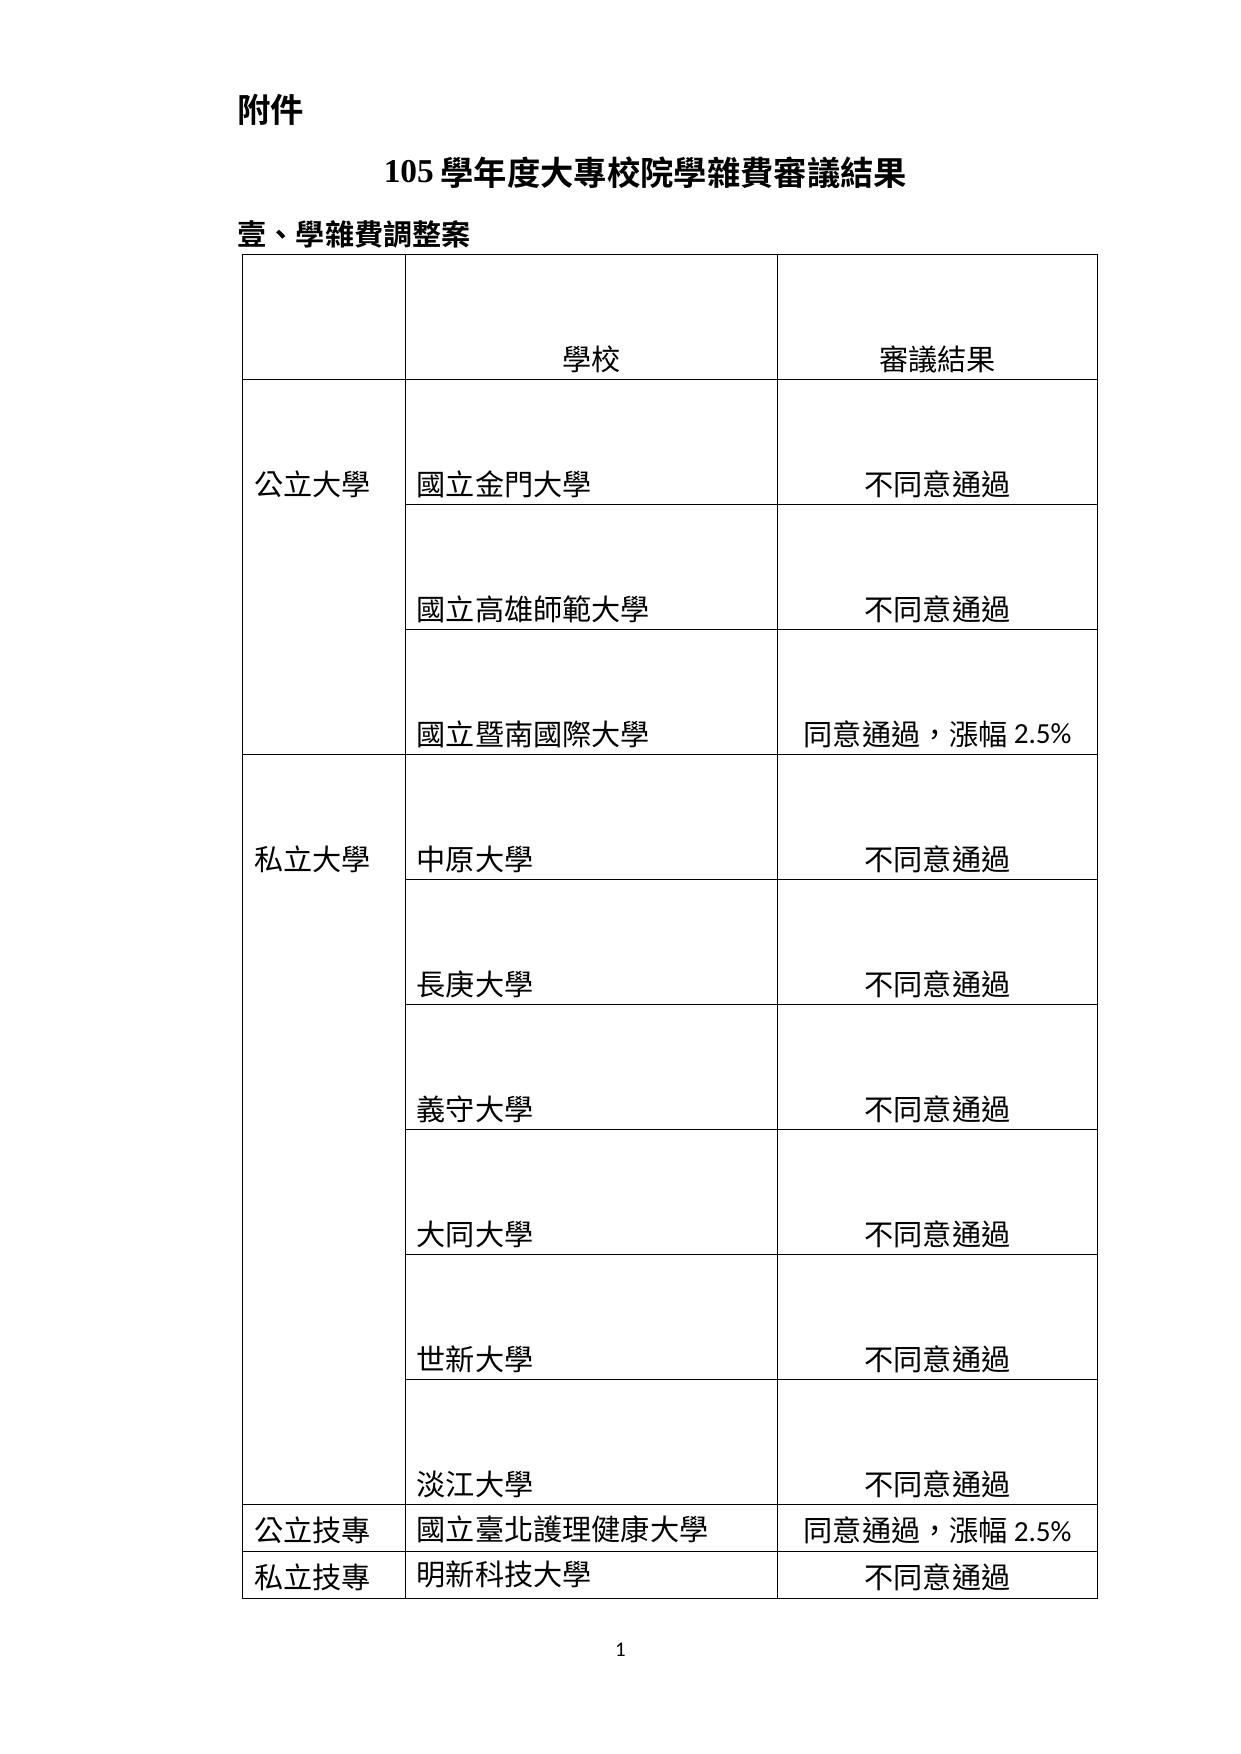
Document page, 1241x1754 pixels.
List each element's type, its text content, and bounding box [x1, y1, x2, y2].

table_cell 世新大學 [406, 1255, 777, 1379]
list 學雜費調整案 [237, 191, 1053, 254]
table_cell 不同意通過 [778, 755, 1097, 879]
table_cell 國立金門大學 [406, 380, 777, 504]
table_cell 不同意通過 [778, 880, 1097, 1004]
table_cell 私立大學 [243, 755, 405, 1504]
table_cell 公立大學 [243, 380, 405, 754]
table_cell 不同意通過 [778, 380, 1097, 504]
table_cell 國立暨南國際大學 [406, 630, 777, 754]
table_cell 不同意通過 [778, 1255, 1097, 1379]
table_cell 國立高雄師範大學 [406, 505, 777, 629]
table_cell 同意通過，漲幅2.5% [778, 630, 1097, 754]
text 105學年度大專校院學雜費審議結果 [237, 129, 1053, 191]
table_cell 中原大學 [406, 755, 777, 879]
table_cell 不同意通過 [778, 505, 1097, 629]
table_cell 私立技專 [243, 1552, 405, 1597]
table_cell 國立臺北護理健康大學 [406, 1505, 777, 1551]
table_cell 義守大學 [406, 1005, 777, 1129]
table_cell 公立技專 [243, 1505, 405, 1551]
table_header 學校 [406, 255, 777, 379]
table_header 審議結果 [778, 255, 1097, 379]
table_cell 大同大學 [406, 1130, 777, 1254]
table_cell 長庚大學 [406, 880, 777, 1004]
text 附件 [237, 66, 1053, 129]
table_cell 不同意通過 [778, 1552, 1097, 1597]
table_cell 明新科技大學 [406, 1552, 777, 1597]
table_cell 同意通過，漲幅2.5% [778, 1505, 1097, 1551]
table_header [243, 255, 405, 379]
table_cell 淡江大學 [406, 1380, 777, 1504]
table_cell 不同意通過 [778, 1130, 1097, 1254]
table_cell 不同意通過 [778, 1380, 1097, 1504]
table_cell 不同意通過 [778, 1005, 1097, 1129]
